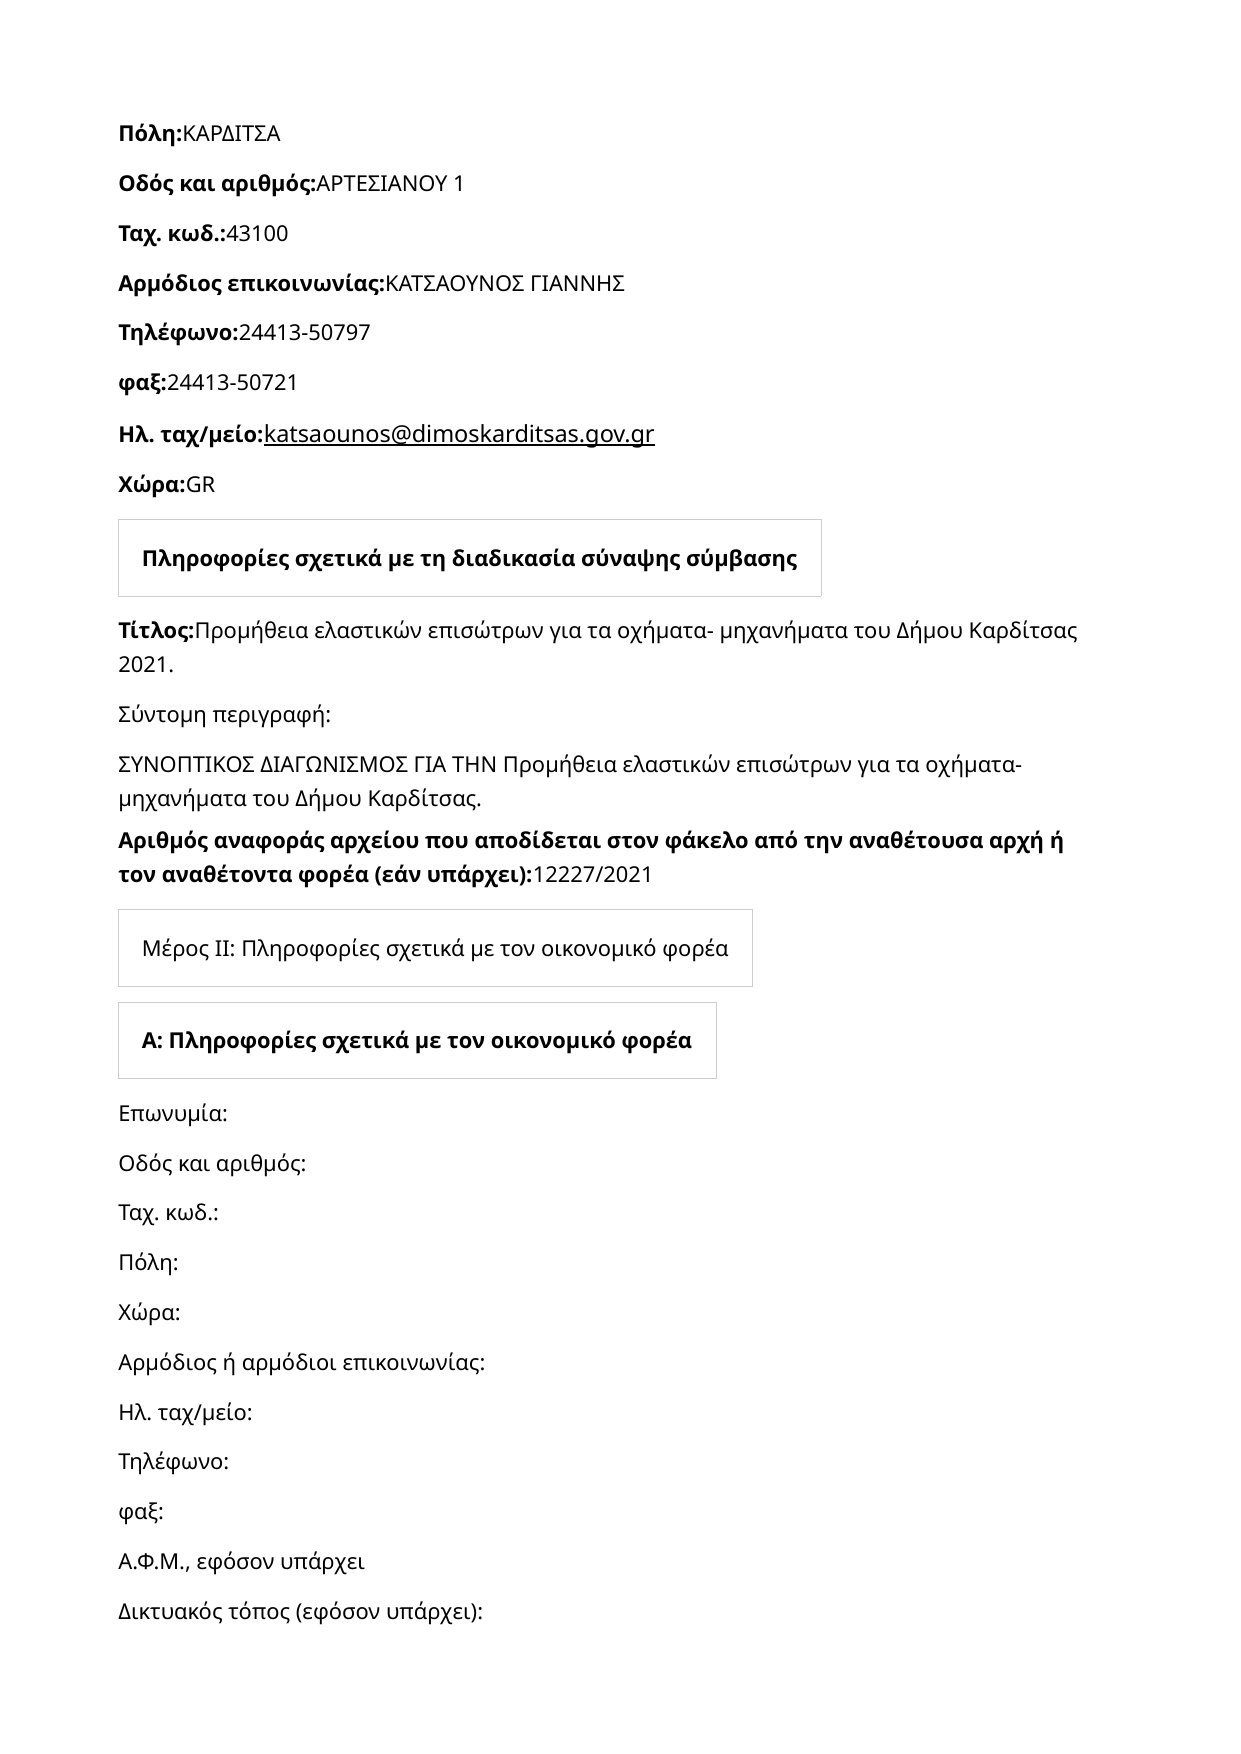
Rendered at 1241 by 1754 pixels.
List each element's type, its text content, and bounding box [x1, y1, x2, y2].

text Ταχ. κωδ.:43100 [118, 218, 1091, 247]
text Επωνυμία: [118, 1098, 1122, 1127]
text Δικτυακός τόπος (εφόσον υπάρχει): [118, 1596, 1122, 1625]
text Τηλέφωνο:24413-50797 [118, 317, 1091, 347]
text Α.Φ.Μ., εφόσον υπάρχει [118, 1546, 1122, 1576]
text Α: Πληροφορίες σχετικά με τον οικονομικό φορέα [119, 1003, 716, 1078]
text Αρμόδιος επικοινωνίας:ΚΑΤΣΑΟΥΝΟΣ ΓΙΑΝΝΗΣ [118, 267, 1091, 297]
text Ηλ. ταχ/μείο: [118, 1396, 1122, 1426]
text Χώρα: [118, 1297, 1122, 1327]
text Οδός και αριθμός:ΑΡΤΕΣΙΑΝΟΥ 1 [118, 168, 1091, 198]
text Σύντομη περιγραφή: [118, 699, 1122, 729]
text Αρμόδιος ή αρμόδιοι επικοινωνίας: [118, 1347, 1122, 1376]
text Πληροφορίες σχετικά με τη διαδικασία σύναψης σύμβασης [119, 520, 821, 596]
subtitle Μέρος ΙΙ: Πληροφορίες σχετικά με τον οικονομικό φορέα [119, 910, 752, 986]
text Ηλ. ταχ/μείο:katsaounos@dimoskarditsas.gov.gr [118, 417, 1091, 449]
text Οδός και αριθμός: [118, 1147, 1122, 1177]
text Αριθμός αναφοράς αρχείου που αποδίδεται στον φάκελο από την αναθέτουσα αρχή ή τον αναθέτοντα φορέα (εάν υπάρχει):12227/2021 [118, 825, 1091, 889]
text Ταχ. κωδ.: [118, 1197, 1122, 1227]
text Τίτλος:Προμήθεια ελαστικών επισώτρων για τα οχήματα- μηχανήματα του Δήμου Καρδίτσας 2021. [118, 615, 1091, 679]
text [822, 519, 1122, 596]
text ΣΥΝΟΠΤΙΚΟΣ ΔΙΑΓΩΝΙΣΜΟΣ ΓΙΑ ΤΗΝ Προμήθεια ελαστικών επισώτρων για τα οχήματα- μηχανήματα του Δήμου Καρδίτσας. [118, 749, 1122, 813]
text φαξ: [118, 1496, 1122, 1526]
text [717, 1002, 1122, 1078]
subtitle [753, 909, 1122, 986]
text Χώρα:GR [118, 469, 1091, 499]
text Πόλη: [118, 1247, 1122, 1277]
text Πόλη:ΚΑΡΔΙΤΣΑ [118, 118, 1091, 148]
text φαξ:24413-50721 [118, 367, 1091, 397]
text Τηλέφωνο: [118, 1446, 1122, 1476]
